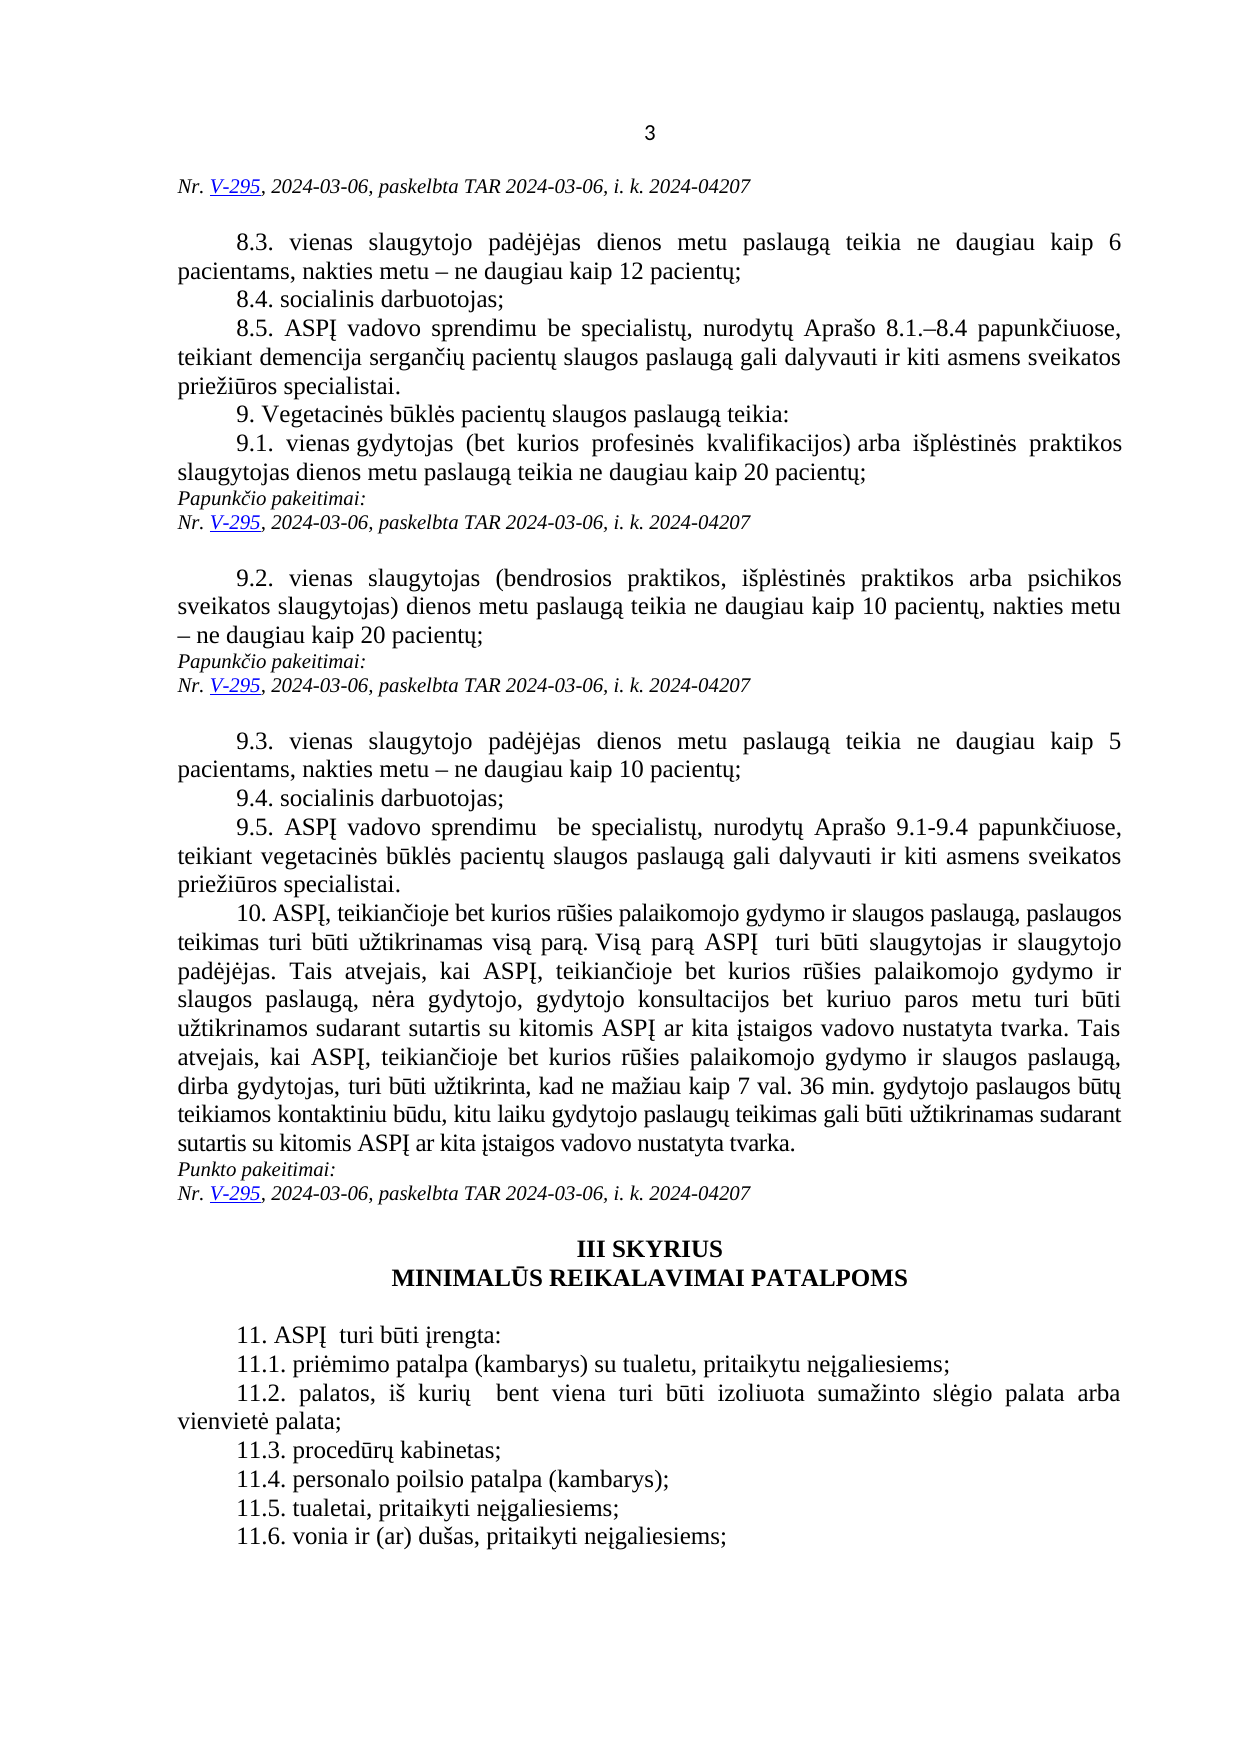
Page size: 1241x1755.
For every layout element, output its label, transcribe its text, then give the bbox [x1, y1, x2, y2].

text Nr. V-295, 2024-03-06, paskelbta TAR 2024-03-06, i. k. 2024-04207 [177, 673, 1122, 697]
text 8.4. socialinis darbuotojas; [177, 284, 1122, 313]
text Papunkčio pakeitimai: [177, 486, 1122, 510]
text 9.5. ASPĮ vadovo sprendimu be specialistų, nurodytų Aprašo 9.1-9.4 papunkčiuose, teikiant vegetacinės būklės pacientų slaugos paslaugą gali dalyvauti ir kiti asmens sveikatos priežiūros specialistai. [177, 812, 1122, 898]
text 11.5. tualetai, pritaikyti neįgaliesiems; [177, 1493, 1122, 1521]
text III SKYRIUS [177, 1234, 1122, 1263]
text Nr. V-295, 2024-03-06, paskelbta TAR 2024-03-06, i. k. 2024-04207 [177, 510, 1122, 534]
text Nr. V-295, 2024-03-06, paskelbta TAR 2024-03-06, i. k. 2024-04207 [177, 174, 1122, 198]
text 8.3. vienas slaugytojo padėjėjas dienos metu paslaugą teikia ne daugiau kaip 6 pacientams, nakties metu – ne daugiau kaip 12 pacientų; [177, 227, 1122, 284]
text 11. ASPĮ turi būti įrengta: [177, 1320, 1122, 1349]
text 8.5. ASPĮ vadovo sprendimu be specialistų, nurodytų Aprašo 8.1.–8.4 papunkčiuose, teikiant demencija sergančių pacientų slaugos paslaugą gali dalyvauti ir kiti asmens sveikatos priežiūros specialistai. [177, 313, 1122, 399]
text 10. ASPĮ, teikiančioje bet kurios rūšies palaikomojo gydymo ir slaugos paslaugą, paslaugos teikimas turi būti užtikrinamas visą parą. Visą parą ASPĮ turi būti slaugytojas ir slaugytojo padėjėjas. Tais atvejais, kai ASPĮ, teikiančioje bet kurios rūšies palaikomojo gydymo ir slaugos paslaugą, nėra gydytojo, gydytojo konsultacijos bet kuriuo paros metu turi būti užtikrinamos sudarant sutartis su kitomis ASPĮ ar kita įstaigos vadovo nustatyta tvarka. Tais atvejais, kai ASPĮ, teikiančioje bet kurios rūšies palaikomojo gydymo ir slaugos paslaugą, dirba gydytojas, turi būti užtikrinta, kad ne mažiau kaip 7 val. 36 min. gydytojo paslaugos būtų teikiamos kontaktiniu būdu, kitu laiku gydytojo paslaugų teikimas gali būti užtikrinamas sudarant sutartis su kitomis ASPĮ ar kita įstaigos vadovo nustatyta tvarka. [177, 898, 1122, 1157]
text 11.3. procedūrų kabinetas; [177, 1435, 1122, 1464]
text 11.4. personalo poilsio patalpa (kambarys); [177, 1464, 1122, 1493]
text 9.3. vienas slaugytojo padėjėjas dienos metu paslaugą teikia ne daugiau kaip 5 pacientams, nakties metu – ne daugiau kaip 10 pacientų; [177, 726, 1122, 783]
text 9.4. socialinis darbuotojas; [177, 783, 1122, 812]
text Punkto pakeitimai: [177, 1157, 1122, 1181]
text 9.2. vienas slaugytojas (bendrosios praktikos, išplėstinės praktikos arba psichikos sveikatos slaugytojas) dienos metu paslaugą teikia ne daugiau kaip 10 pacientų, nakties metu – ne daugiau kaip 20 pacientų; [177, 563, 1122, 649]
text 9.1. vienas gydytojas (bet kurios profesinės kvalifikacijos) arba išplėstinės praktikos slaugytojas dienos metu paslaugą teikia ne daugiau kaip 20 pacientų; [177, 428, 1122, 486]
text 11.1. priėmimo patalpa (kambarys) su tualetu, pritaikytu neįgaliesiems; [177, 1349, 1122, 1378]
text 9. Vegetacinės būklės pacientų slaugos paslaugą teikia: [177, 399, 1122, 428]
text MINIMALŪS REIKALAVIMAI PATALPOMS [177, 1263, 1122, 1291]
text 11.2. palatos, iš kurių bent viena turi būti izoliuota sumažinto slėgio palata arba vienvietė palata; [177, 1378, 1122, 1435]
text Nr. V-295, 2024-03-06, paskelbta TAR 2024-03-06, i. k. 2024-04207 [177, 1181, 1122, 1205]
text Papunkčio pakeitimai: [177, 649, 1122, 673]
text 11.6. vonia ir (ar) dušas, pritaikyti neįgaliesiems; [177, 1521, 1122, 1550]
